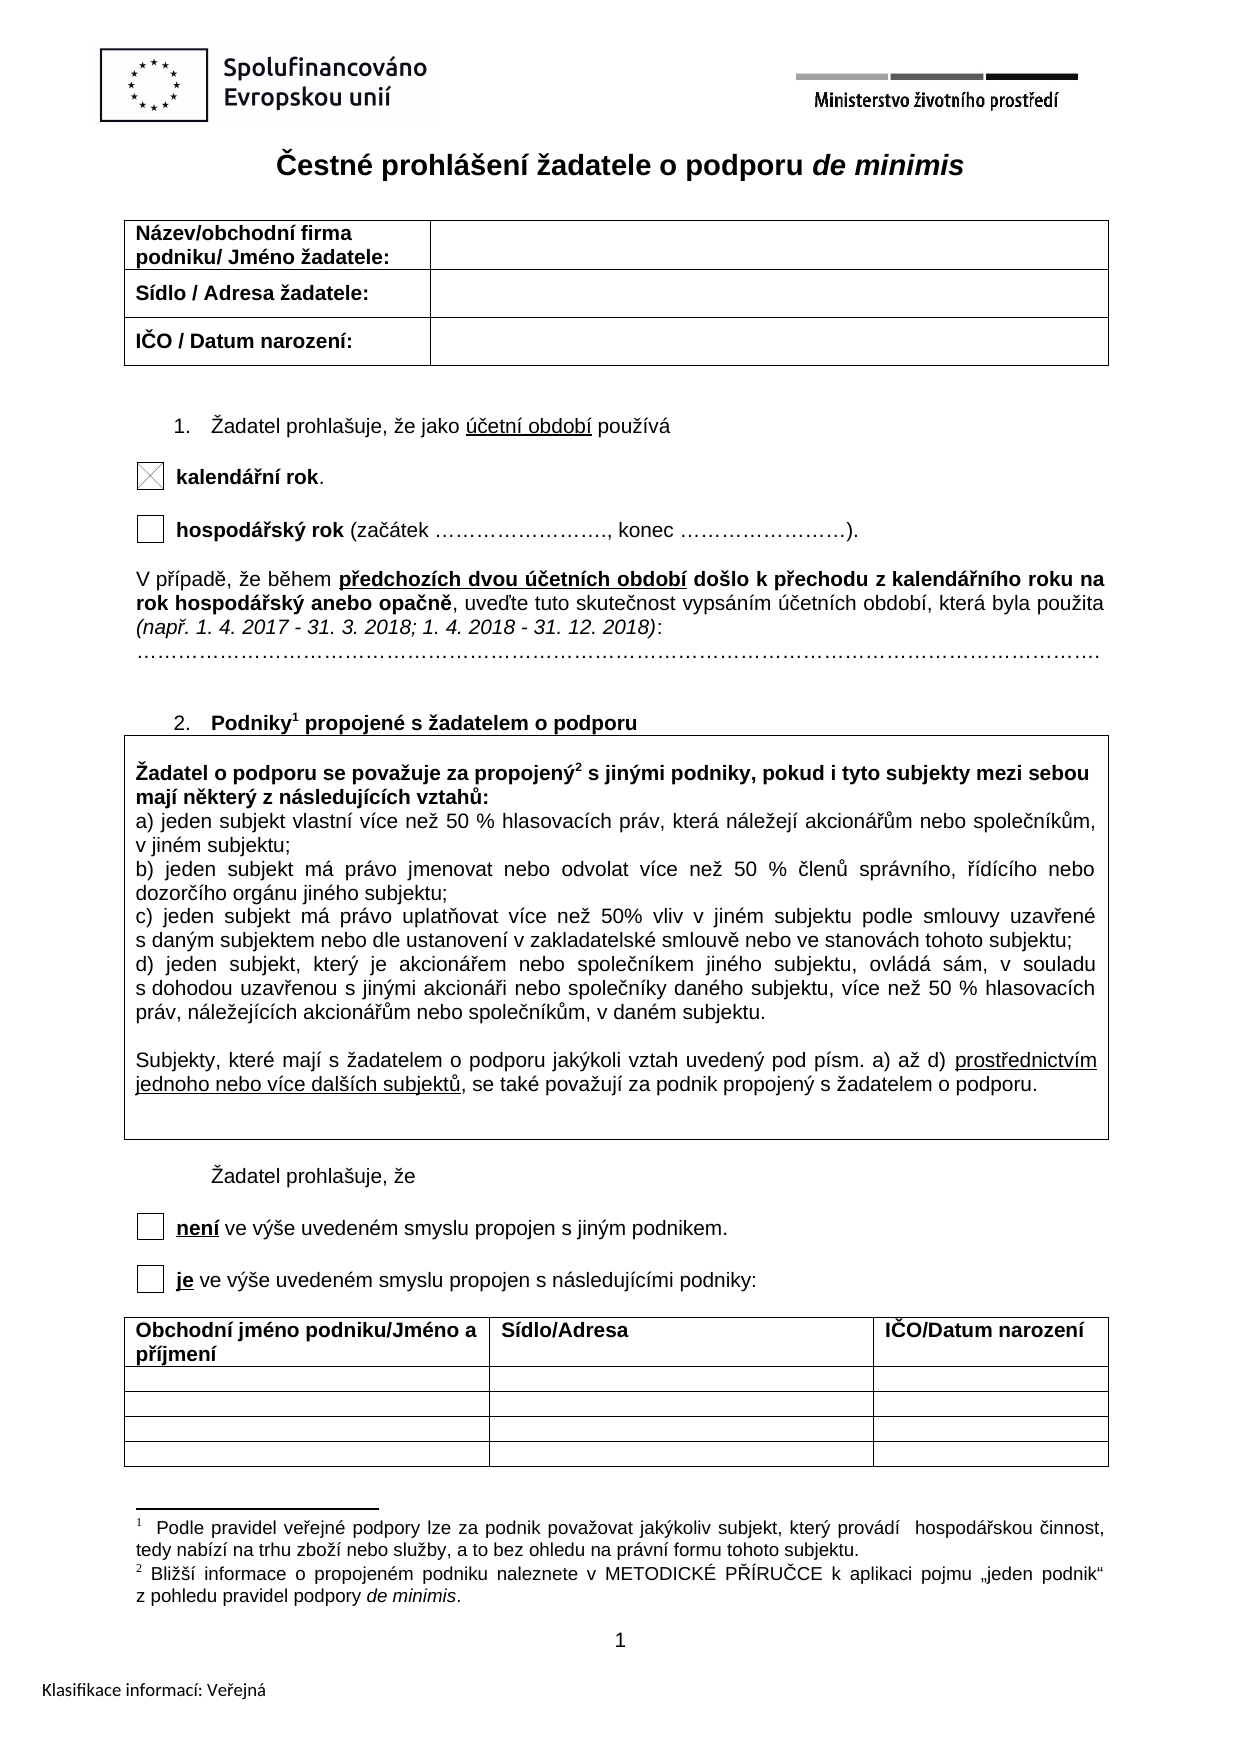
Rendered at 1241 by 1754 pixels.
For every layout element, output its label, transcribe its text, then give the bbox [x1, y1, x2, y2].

table_cell [874, 1442, 1108, 1466]
table_header IČO/Datum narození [874, 1318, 1108, 1366]
table_cell IČO / Datum narození: [125, 318, 430, 364]
table_header Název/obchodní firma podniku/ Jméno žadatele: [125, 221, 430, 269]
table_cell [874, 1367, 1108, 1391]
text V případě, že během předchozích dvou účetních období došlo k přechodu z kalendářního roku na rok hospodářský anebo opačně, uveďte tuto skutečnost vypsáním účetních období, která byla použita (např. 1. 4. 2017 - 31. 3. 2018; 1. 4. 2018 - 31. 12. 2018): [136, 567, 1104, 639]
table_header [431, 221, 1108, 269]
list Podniky propojené s žadatelem o podporu [173, 711, 1104, 734]
picture [768, 37, 1105, 147]
table_cell [490, 1442, 873, 1466]
picture [94, 39, 440, 129]
text …………………………………………………………………………………………………………………………. [136, 639, 1104, 663]
table_cell [431, 318, 1108, 364]
list Podle pravidel veřejné podpory lze za podnik považovat jakýkoliv subjekt, který provádí hospodářskou činnost, tedy nabízí na trhu zboží nebo služby, a to bez ohledu na právní formu tohoto subjektu. [136, 1515, 1104, 1561]
table_cell [125, 1392, 489, 1416]
table_cell [125, 1367, 489, 1391]
list Žadatel prohlašuje, že jako účetní období používá [173, 413, 1104, 437]
table_cell [490, 1417, 873, 1441]
table_cell [490, 1367, 873, 1391]
table_header Sídlo/Adresa [490, 1318, 873, 1366]
table_header Žadatel o podporu se považuje za propojený s jinými podniky, pokud i tyto subjekty mezi sebou mají některý z následujících vztahů: a) jeden subjekt vlastní více než 50 % hlasovacích práv, která náležejí akcionářům nebo společníkům, v jiném subjektu; b) jeden subjekt má právo jmenovat nebo odvolat více než 50 % členů správního, řídícího nebo dozorčího orgánu jiného subjektu; c) jeden subjekt má právo uplatňovat více než 50% vliv v jiném subjektu podle smlouvy uzavřené s daným subjektem nebo dle ustanovení v zakladatelské smlouvě nebo ve stanovách tohoto subjektu; d) jeden subjekt, který je akcionářem nebo společníkem jiného subjektu, ovládá sám, v souladu s dohodou uzavřenou s jinými akcionáři nebo společníky daného subjektu, více než 50 % hlasovacích práv, náležejících akcionářům nebo společníkům, v daném subjektu. Subjekty, které mají s žadatelem o podporu jakýkoli vztah uvedený pod písm. a) až d) prostřednictvím jednoho nebo více dalších subjektů, se také považují za podnik propojený s žadatelem o podporu. [125, 736, 1108, 1139]
table_cell Sídlo / Adresa žadatele: [125, 270, 430, 317]
table_cell [125, 1417, 489, 1441]
text Žadatel prohlašuje, že [211, 1164, 1104, 1188]
text kalendářní rok. [136, 461, 1104, 490]
text není ve výše uvedeném smyslu propojen s jiným podnikem. [136, 1212, 1104, 1240]
table_cell [431, 270, 1108, 317]
table_header Obchodní jméno podniku/Jméno a příjmení [125, 1318, 489, 1366]
text hospodářský rok (začátek ……………………., konec ……………………). [136, 514, 1104, 543]
table_cell [490, 1392, 873, 1416]
table_cell [874, 1417, 1108, 1441]
text je ve výše uvedeném smyslu propojen s následujícími podniky: [136, 1264, 1104, 1293]
table_cell [125, 1442, 489, 1466]
table_cell [874, 1392, 1108, 1416]
text Čestné prohlášení žadatele o podporu de minimis [136, 148, 1104, 181]
